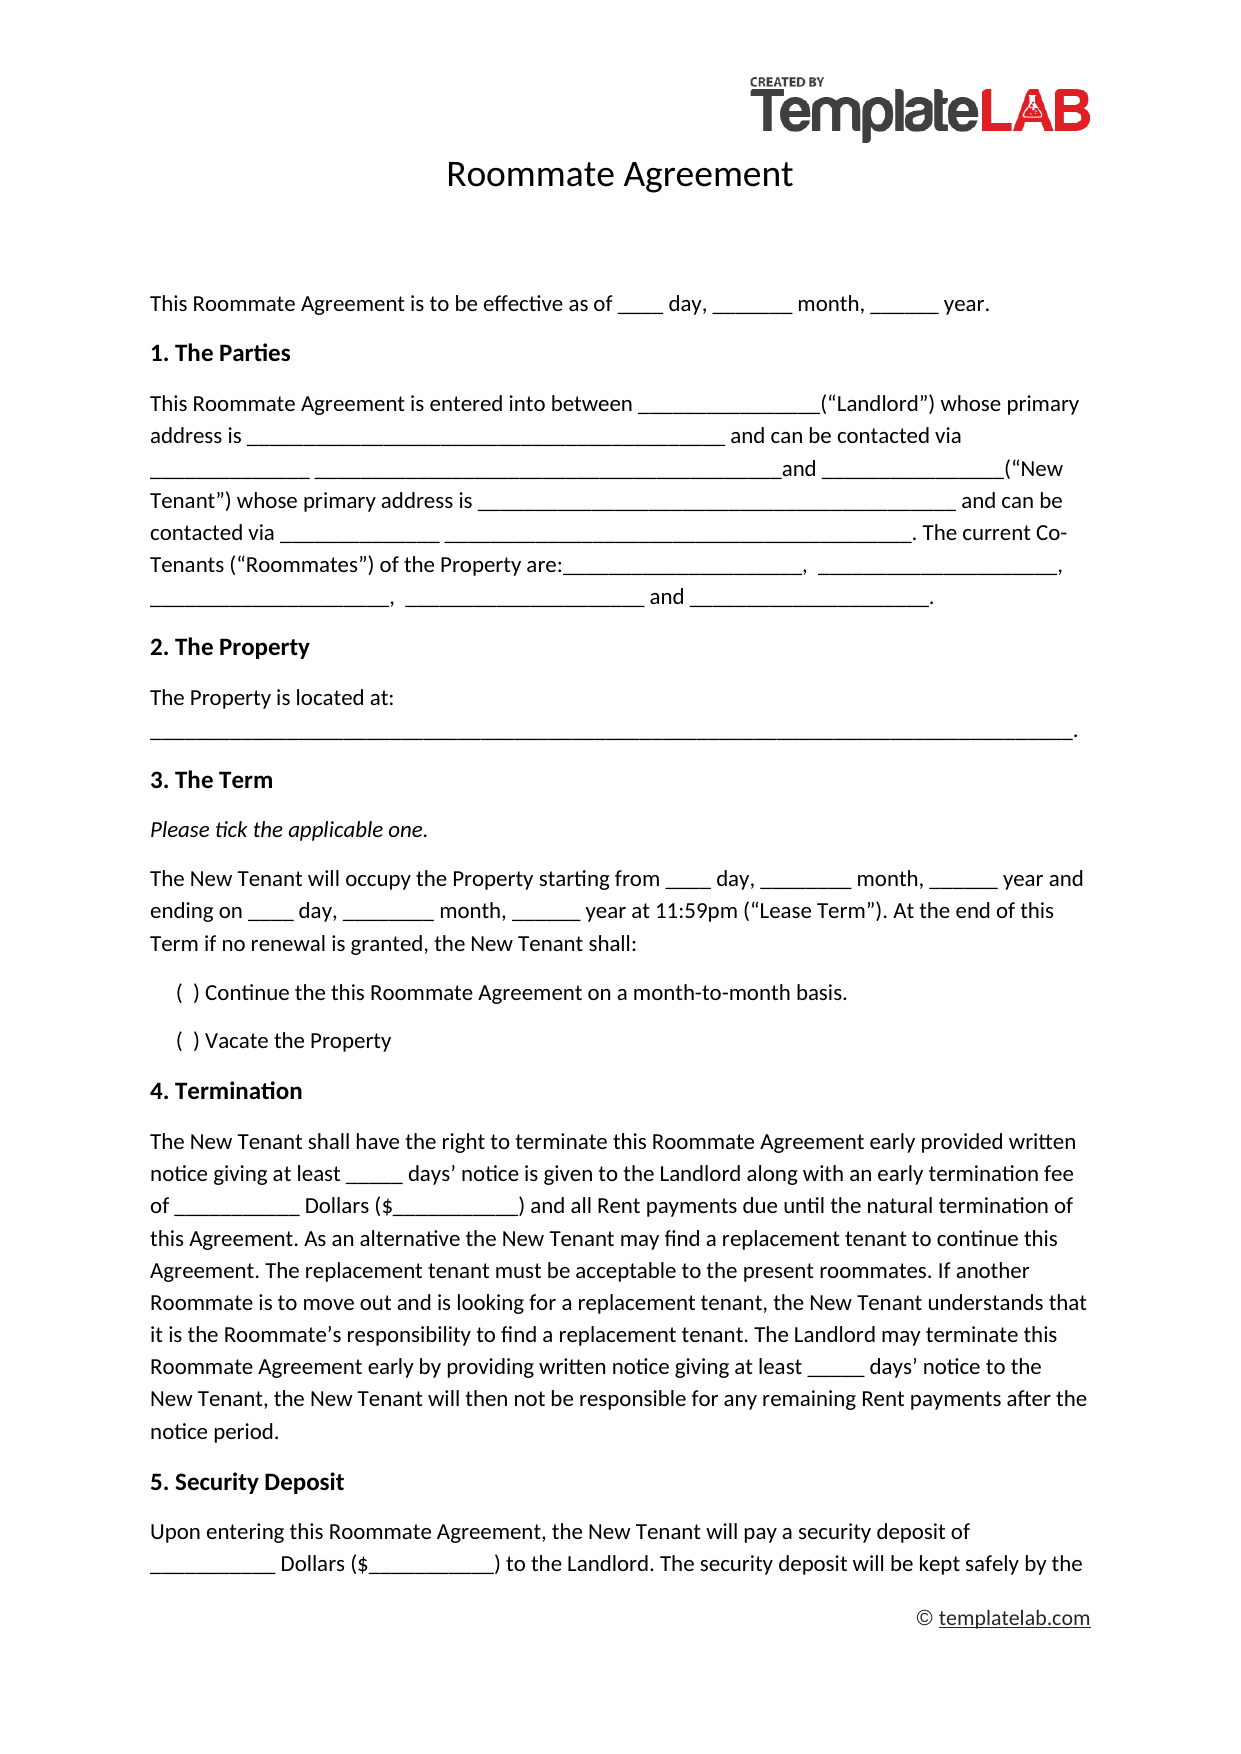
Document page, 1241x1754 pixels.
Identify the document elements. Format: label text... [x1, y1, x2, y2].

text This Roommate Agreement is to be effective as of ____ day, _______ month, ______ year. [150, 289, 1090, 317]
text ( ) Vacate the Property [150, 1027, 1090, 1054]
text The New Tenant will occupy the Property starting from ____ day, ________ month, ______ year and ending on ____ day, ________ month, ______ year at 11:59pm (“Lease Term”). At the end of this Term if no renewal is granted, the New Tenant shall: [150, 864, 1090, 957]
text Upon entering this Roommate Agreement, the New Tenant will pay a security deposit of ___________ Dollars ($___________) to the Landlord. The security deposit will be kept safely by the [150, 1517, 1090, 1577]
text 2. The Property [150, 631, 1090, 662]
text 1. The Parties [150, 338, 1090, 368]
text The Property is located at: _________________________________________________________________________________. [150, 683, 1090, 743]
text 4. Termination [150, 1075, 1090, 1106]
text 5. Security Deposit [150, 1466, 1090, 1496]
text Roommate Agreement [150, 150, 1090, 196]
text 3. The Term [150, 764, 1090, 794]
text This Roommate Agreement is entered into between ________________(“Landlord”) whose primary address is __________________________________________ and can be contacted via ______________ _________________________________________and ________________(“New Tenant”) whose primary address is __________________________________________ and can be contacted via ______________ _________________________________________. The current Co-Tenants (“Roommates”) of the Property are:_____________________, _____________________, _____________________, _____________________ and _____________________. [150, 389, 1090, 610]
text ( ) Continue the this Roommate Agreement on a month-to-month basis. [150, 978, 1090, 1006]
text The New Tenant shall have the right to terminate this Roommate Agreement early provided written notice giving at least _____ days’ notice is given to the Landlord along with an early termination fee of ___________ Dollars ($___________) and all Rent payments due until the natural termination of this Agreement. As an alternative the New Tenant may find a replacement tenant to continue this Agreement. The replacement tenant must be acceptable to the present roommates. If another Roommate is to move out and is looking for a replacement tenant, the New Tenant understands that it is the Roommate’s responsibility to find a replacement tenant. The Landlord may terminate this Roommate Agreement early by providing written notice giving at least _____ days’ notice to the New Tenant, the New Tenant will then not be responsible for any remaining Rent payments after the notice period. [150, 1127, 1090, 1445]
text Please tick the applicable one. [150, 816, 1090, 844]
